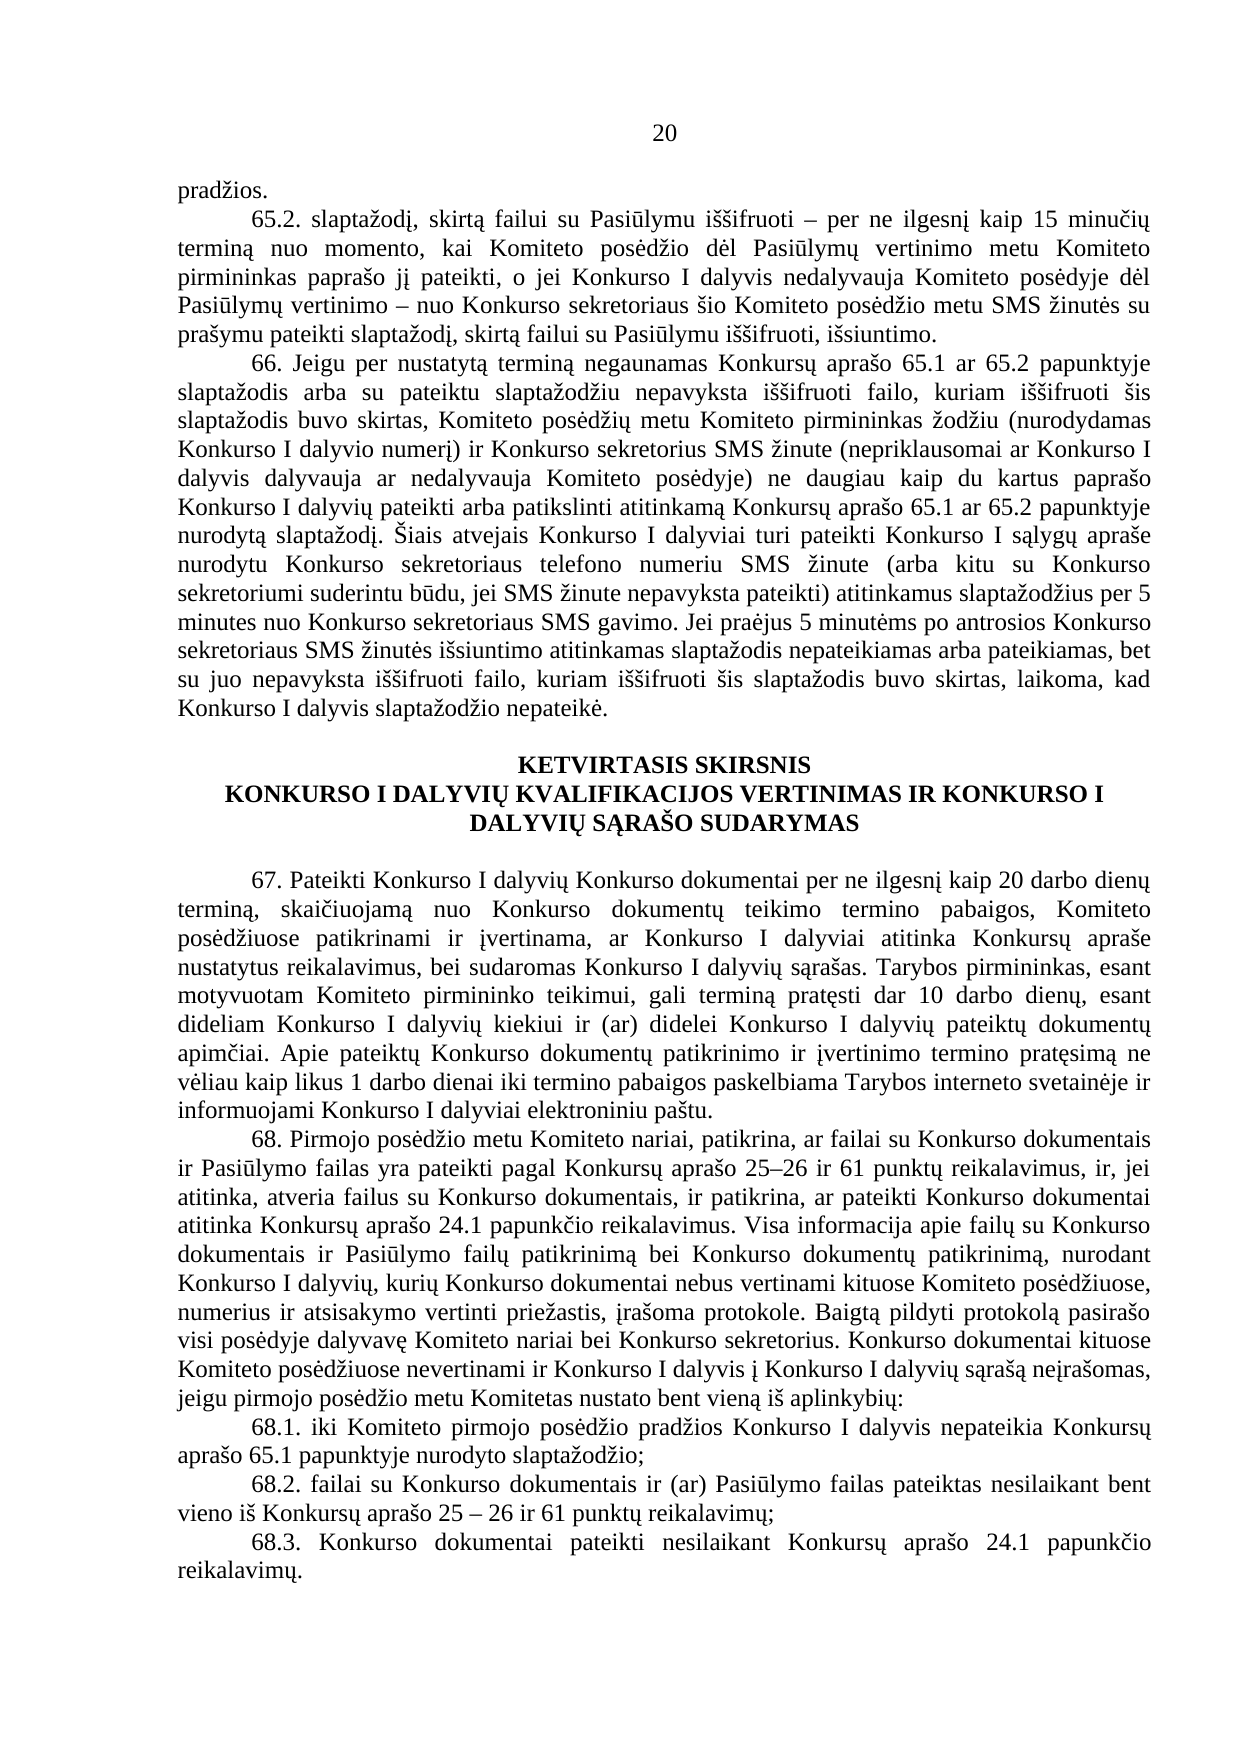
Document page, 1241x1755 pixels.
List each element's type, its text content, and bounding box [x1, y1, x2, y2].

text 68.3. Konkurso dokumentai pateikti nesilaikant Konkursų aprašo 24.1 papunkčio reikalavimų. [177, 1527, 1152, 1584]
text KONKURSO I DALYVIŲ KVALIFIKACIJOS VERTINIMAS IR KONKURSO I DALYVIŲ SĄRAŠO SUDARYMAS [177, 779, 1152, 837]
text 68.2. failai su Konkurso dokumentais ir (ar) Pasiūlymo failas pateiktas nesilaikant bent vieno iš Konkursų aprašo 25 – 26 ir 61 punktų reikalavimų; [177, 1469, 1152, 1527]
text KETVIRTASIS SKIRSNIS [177, 751, 1152, 779]
text 66. Jeigu per nustatytą terminą negaunamas Konkursų aprašo 65.1 ar 65.2 papunktyje slaptažodis arba su pateiktu slaptažodžiu nepavyksta iššifruoti failo, kuriam iššifruoti šis slaptažodis buvo skirtas, Komiteto posėdžių metu Komiteto pirmininkas žodžiu (nurodydamas Konkurso I dalyvio numerį) ir Konkurso sekretorius SMS žinute (nepriklausomai ar Konkurso I dalyvis dalyvauja ar nedalyvauja Komiteto posėdyje) ne daugiau kaip du kartus paprašo Konkurso I dalyvių pateikti arba patikslinti atitinkamą Konkursų aprašo 65.1 ar 65.2 papunktyje nurodytą slaptažodį. Šiais atvejais Konkurso I dalyviai turi pateikti Konkurso I sąlygų apraše nurodytu Konkurso sekretoriaus telefono numeriu SMS žinute (arba kitu su Konkurso sekretoriumi suderintu būdu, jei SMS žinute nepavyksta pateikti) atitinkamus slaptažodžius per 5 minutes nuo Konkurso sekretoriaus SMS gavimo. Jei praėjus 5 minutėms po antrosios Konkurso sekretoriaus SMS žinutės išsiuntimo atitinkamas slaptažodis nepateikiamas arba pateikiamas, bet su juo nepavyksta iššifruoti failo, kuriam iššifruoti šis slaptažodis buvo skirtas, laikoma, kad Konkurso I dalyvis slaptažodžio nepateikė. [177, 348, 1152, 722]
text pradžios. [177, 176, 1152, 204]
text 68.1. iki Komiteto pirmojo posėdžio pradžios Konkurso I dalyvis nepateikia Konkursų aprašo 65.1 papunktyje nurodyto slaptažodžio; [177, 1412, 1152, 1469]
text 65.2. slaptažodį, skirtą failui su Pasiūlymu iššifruoti – per ne ilgesnį kaip 15 minučių terminą nuo momento, kai Komiteto posėdžio dėl Pasiūlymų vertinimo metu Komiteto pirmininkas paprašo jį pateikti, o jei Konkurso I dalyvis nedalyvauja Komiteto posėdyje dėl Pasiūlymų vertinimo – nuo Konkurso sekretoriaus šio Komiteto posėdžio metu SMS žinutės su prašymu pateikti slaptažodį, skirtą failui su Pasiūlymu iššifruoti, išsiuntimo. [177, 204, 1152, 348]
text 68. Pirmojo posėdžio metu Komiteto nariai, patikrina, ar failai su Konkurso dokumentais ir Pasiūlymo failas yra pateikti pagal Konkursų aprašo 25–26 ir 61 punktų reikalavimus, ir, jei atitinka, atveria failus su Konkurso dokumentais, ir patikrina, ar pateikti Konkurso dokumentai atitinka Konkursų aprašo 24.1 papunkčio reikalavimus. Visa informacija apie failų su Konkurso dokumentais ir Pasiūlymo failų patikrinimą bei Konkurso dokumentų patikrinimą, nurodant Konkurso I dalyvių, kurių Konkurso dokumentai nebus vertinami kituose Komiteto posėdžiuose, numerius ir atsisakymo vertinti priežastis, įrašoma protokole. Baigtą pildyti protokolą pasirašo visi posėdyje dalyvavę Komiteto nariai bei Konkurso sekretorius. Konkurso dokumentai kituose Komiteto posėdžiuose nevertinami ir Konkurso I dalyvis į Konkurso I dalyvių sąrašą neįrašomas, jeigu pirmojo posėdžio metu Komitetas nustato bent vieną iš aplinkybių: [177, 1124, 1152, 1412]
text 67. Pateikti Konkurso I dalyvių Konkurso dokumentai per ne ilgesnį kaip 20 darbo dienų terminą, skaičiuojamą nuo Konkurso dokumentų teikimo termino pabaigos, Komiteto posėdžiuose patikrinami ir įvertinama, ar Konkurso I dalyviai atitinka Konkursų apraše nustatytus reikalavimus, bei sudaromas Konkurso I dalyvių sąrašas. Tarybos pirmininkas, esant motyvuotam Komiteto pirmininko teikimui, gali terminą pratęsti dar 10 darbo dienų, esant dideliam Konkurso I dalyvių kiekiui ir (ar) didelei Konkurso I dalyvių pateiktų dokumentų apimčiai. Apie pateiktų Konkurso dokumentų patikrinimo ir įvertinimo termino pratęsimą ne vėliau kaip likus 1 darbo dienai iki termino pabaigos paskelbiama Tarybos interneto svetainėje ir informuojami Konkurso I dalyviai elektroniniu paštu. [177, 866, 1152, 1124]
